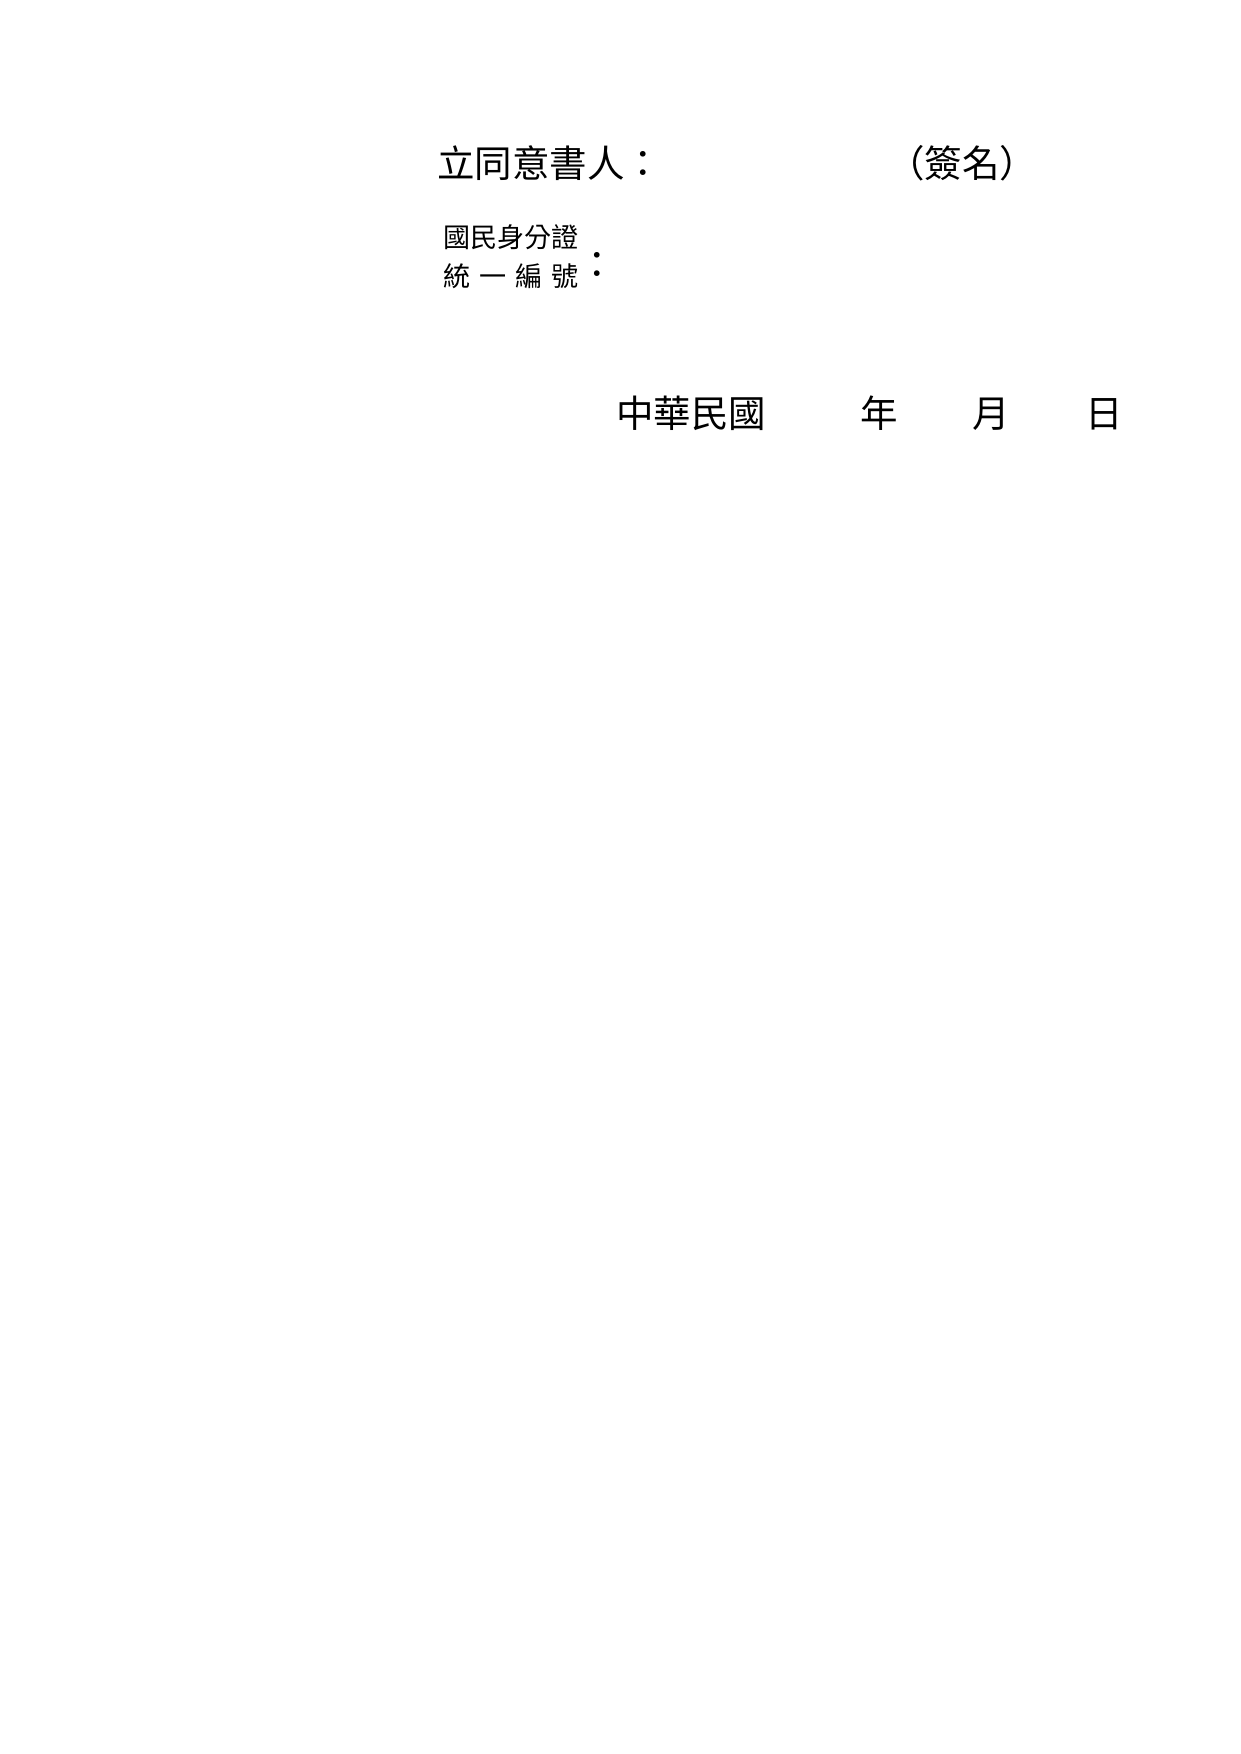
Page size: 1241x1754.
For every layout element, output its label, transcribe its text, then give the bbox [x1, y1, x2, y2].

text 立同意書人： （簽名） [118, 119, 1122, 182]
text 中華民國 年 月 日 [118, 369, 1122, 432]
text 國民身分證統一編號： [118, 182, 1122, 307]
